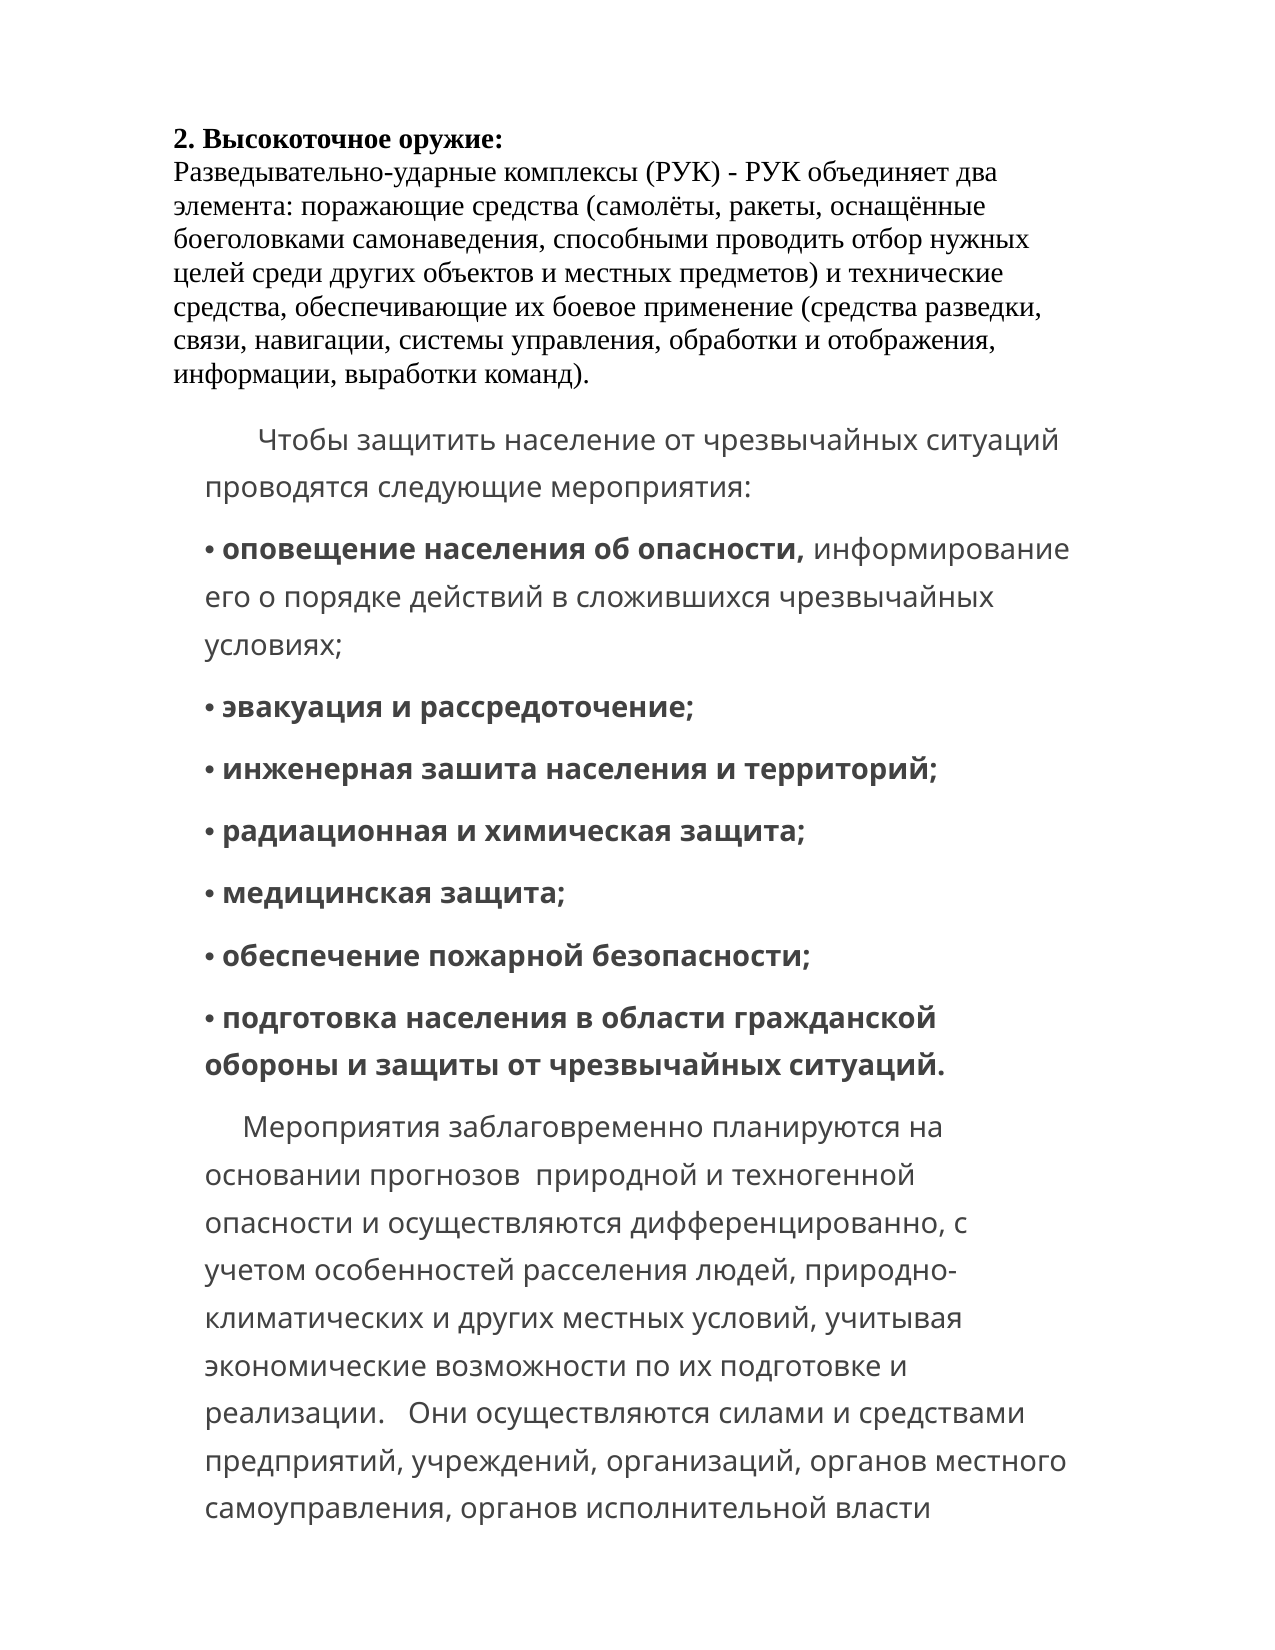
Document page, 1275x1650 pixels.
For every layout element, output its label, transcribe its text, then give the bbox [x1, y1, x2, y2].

table_header 2. Высокоточное оружие: Разведывательно-ударные комплексы (РУК) - РУК объединяет два элемента: поражающие средства (самолёты, ракеты, оснащённые боеголовками самонаведения, способными проводить отбор нужных целей среди других объектов и местных предметов) и технические средства, обеспечивающие их боевое применение (средства разведки, связи, навигации, системы управления, обработки и отображения, информации, выработки команд). Чтобы защитить население от чрезвычайных ситуаций проводятся следующие мероприятия: • оповещение населения об опасности, информирование его о порядке действий в сложившихся чрезвычайных условиях; • эвакуация и рассредоточение; • инженерная зашита населения и территорий; • радиационная и химическая защита; • медицинская защита; • обеспечение пожарной безопасности; • подготовка населения в области гражданской обороны и защиты от чрезвычайных ситуаций. Мероприятия заблаговременно планируются на основании прогнозов природной и техногенной опасности и осуществляются дифференцированно, с учетом особенностей расселения людей, природно-климатических и других местных условий, учитывая экономические возможности по их подготовке и реализации. Они осуществляются силами и средствами предприятий, учреждений, организаций, органов местного самоуправления, органов исполнительной власти [170, 118, 1105, 1530]
